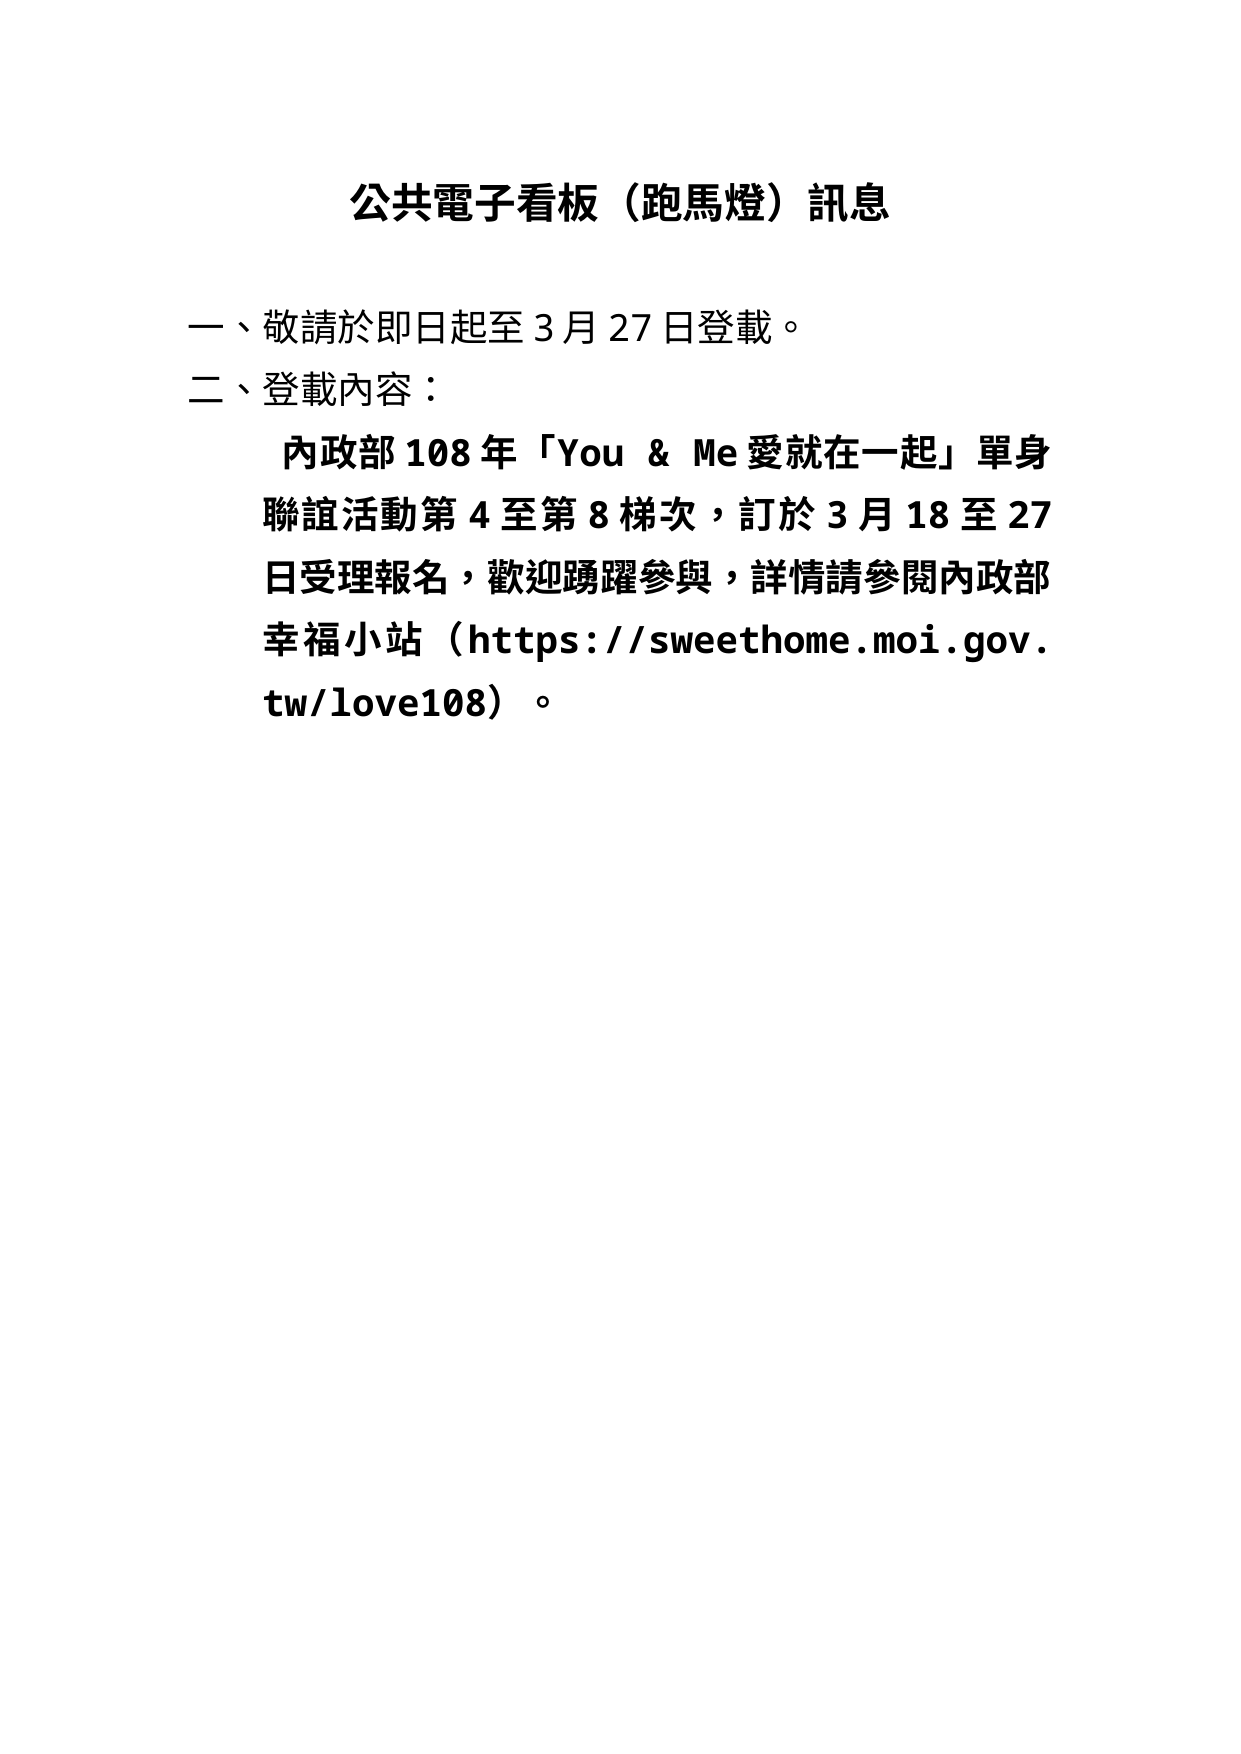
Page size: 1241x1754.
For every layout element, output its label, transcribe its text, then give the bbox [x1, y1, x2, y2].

text 內政部108年「You & Me愛就在一起」單身聯誼活動第4至第8梯次，訂於3月18至27日受理報名，歡迎踴躍參與，詳情請參閱內政部幸福小站（https://sweethome.moi.gov.tw/love108）。 [187, 408, 1053, 721]
text 一、敬請於即日起至3月27日登載。 [187, 283, 1053, 346]
text 公共電子看板（跑馬燈）訊息 [187, 158, 1053, 221]
text 二、登載內容： [187, 346, 1053, 408]
